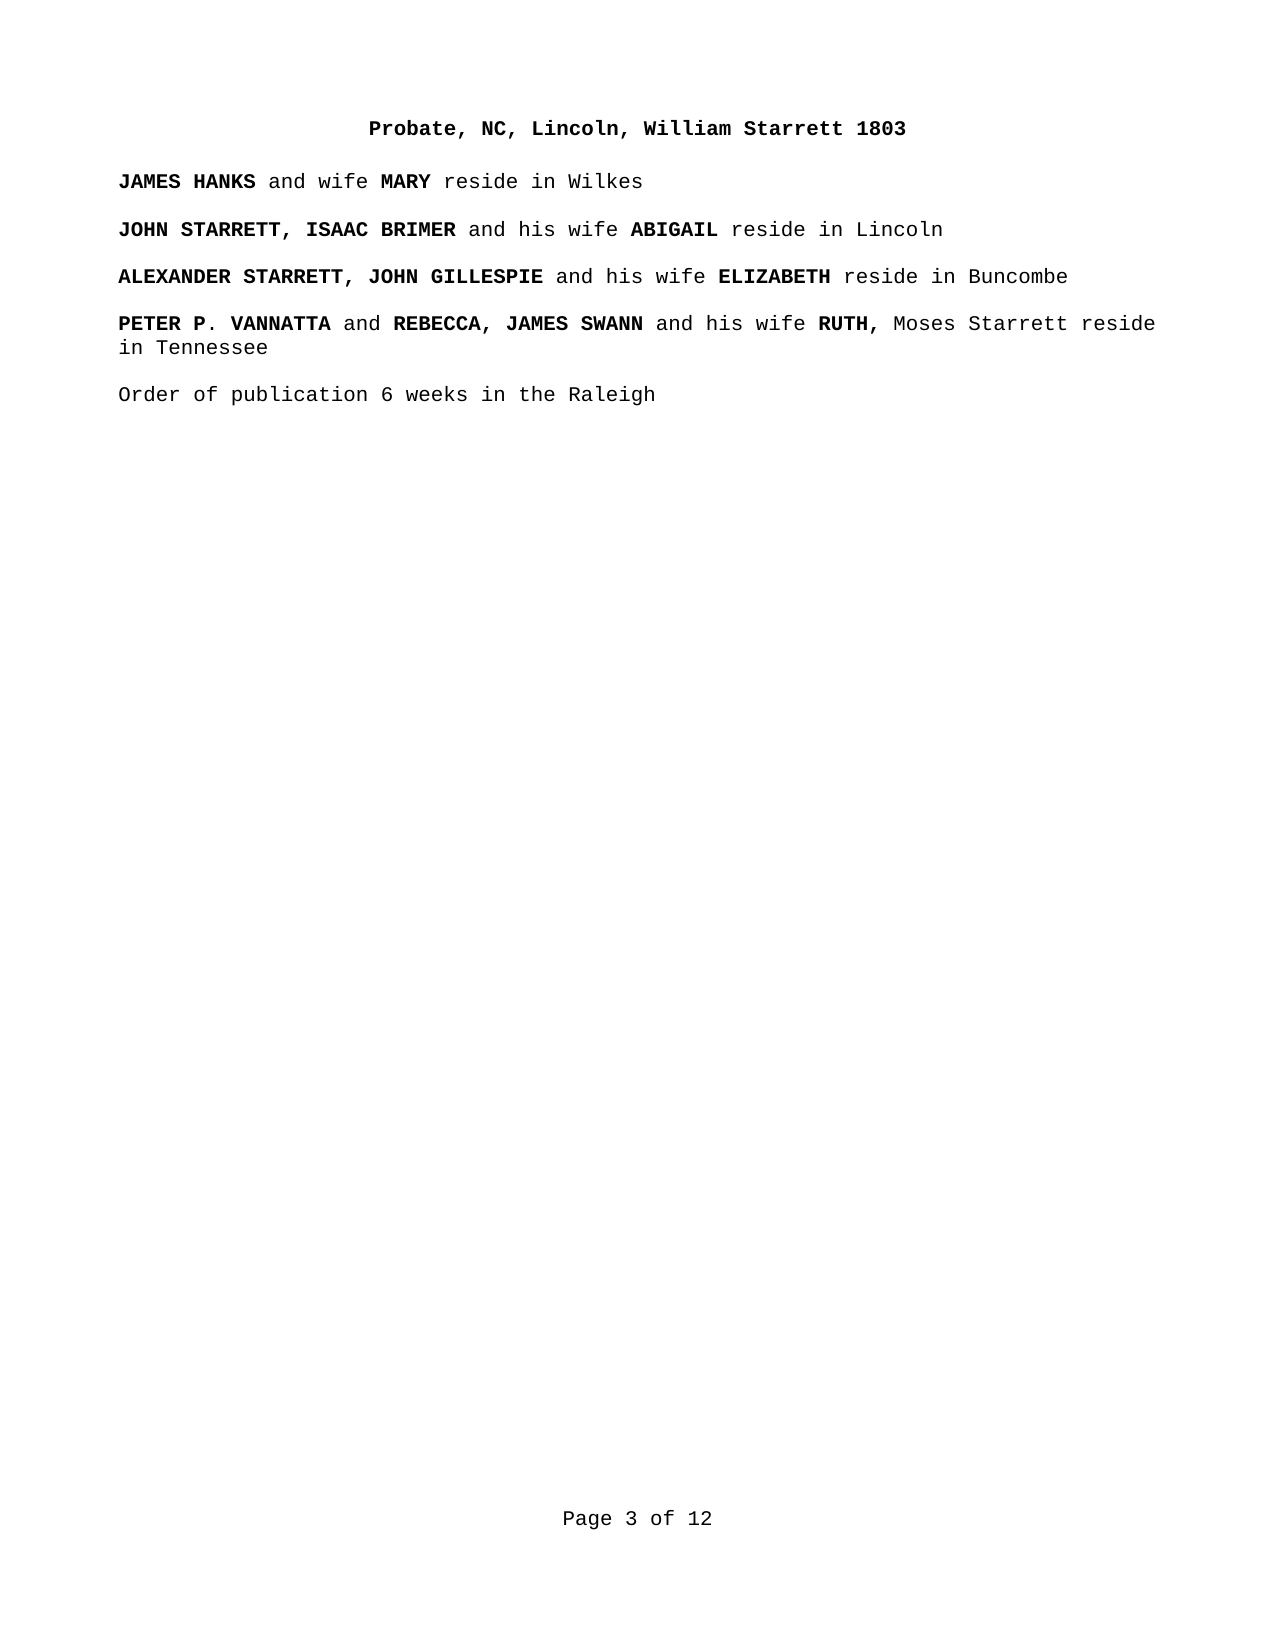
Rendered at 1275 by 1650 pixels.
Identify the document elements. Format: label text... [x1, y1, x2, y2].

text Peter p. vannatta and Rebecca, James Swann and his wife Ruth, Moses Starrett reside in Tennessee [118, 313, 1157, 360]
text Order of publication 6 weeks in the Raleigh [118, 384, 1157, 408]
text JOHN Starrett, Isaac Brimer and his wife Abigail reside in Lincoln [118, 218, 1157, 242]
text James Hanks and wife Mary reside in Wilkes [118, 171, 1157, 195]
text Alexander Starrett, John Gillespie and his wife Elizabeth reside in Buncombe [118, 266, 1157, 289]
